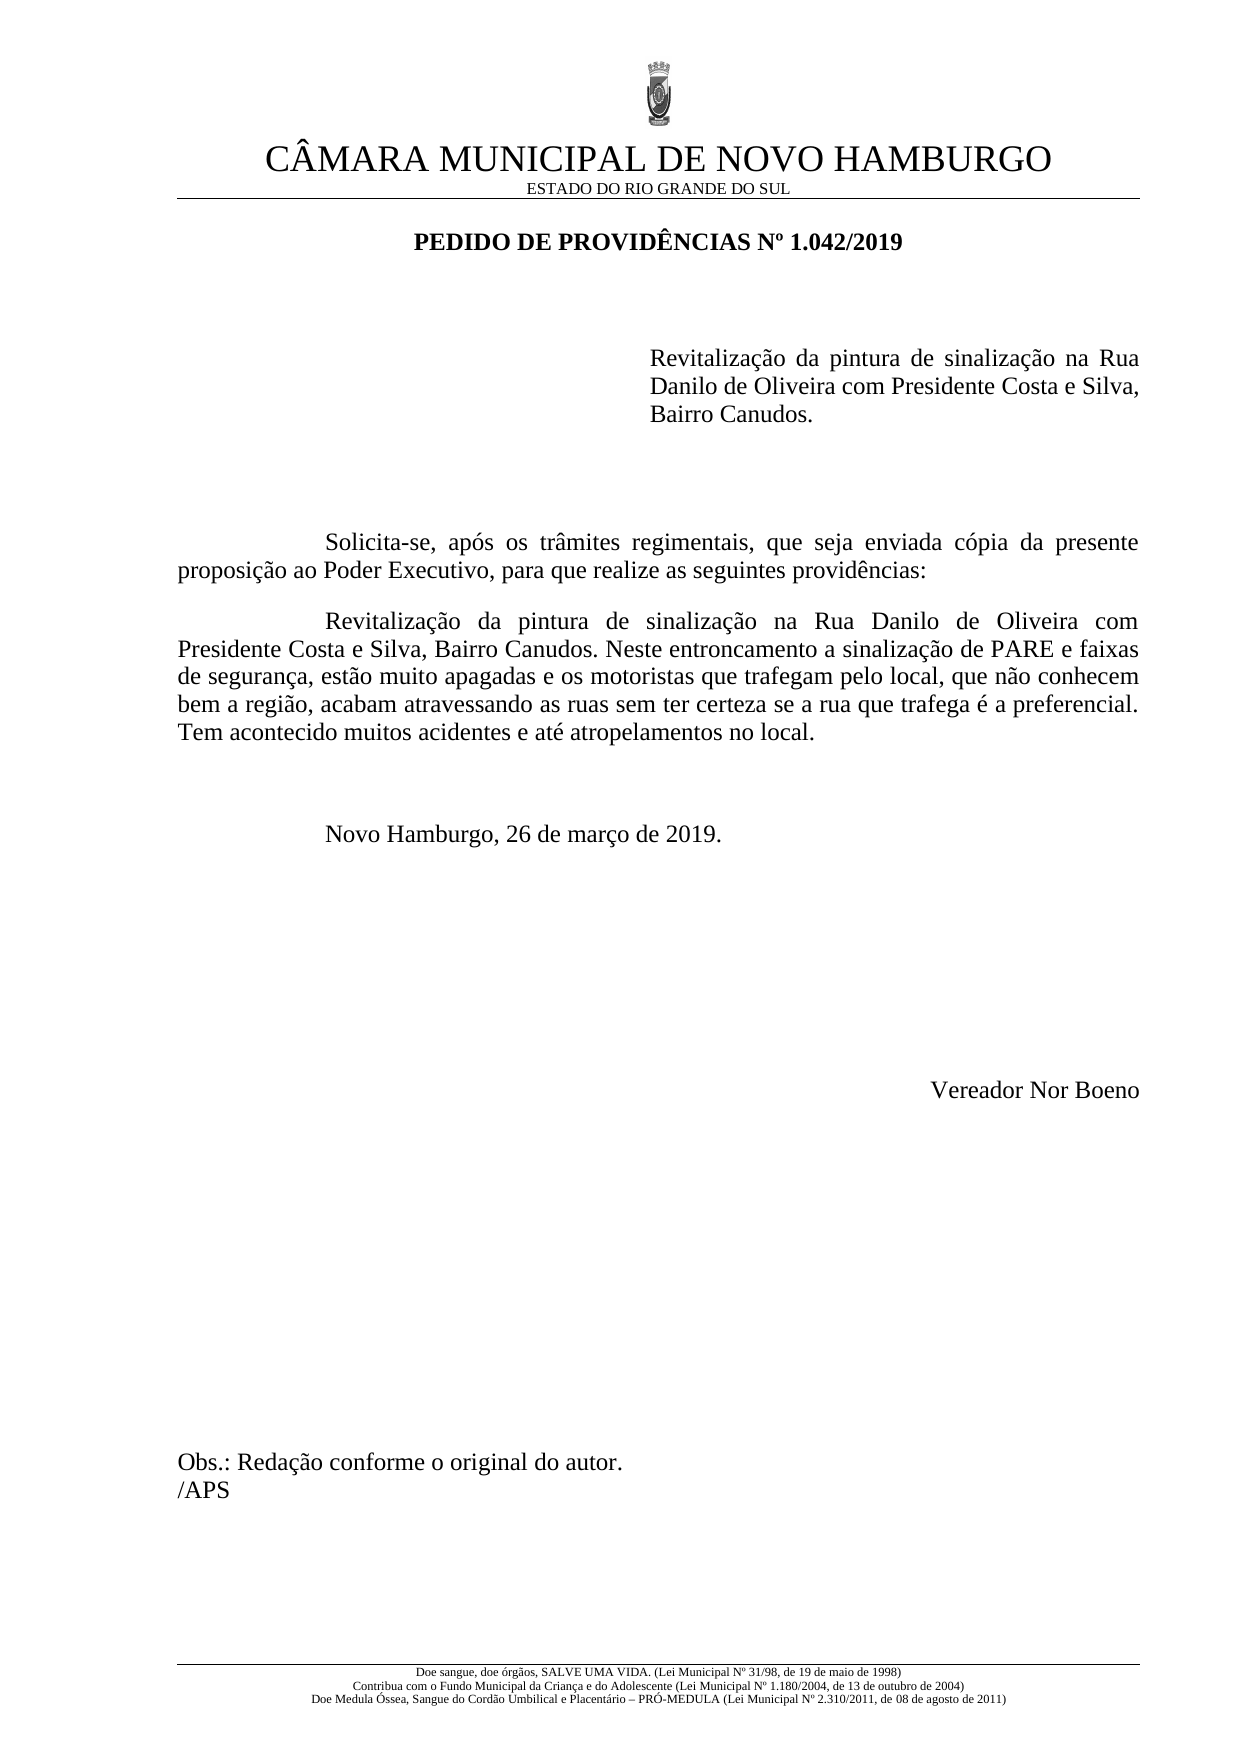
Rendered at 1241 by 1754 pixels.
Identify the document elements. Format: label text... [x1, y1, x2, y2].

text Vereador Nor Boeno [177, 1077, 1140, 1104]
text Solicita-se, após os trâmites regimentais, que seja enviada cópia da presente proposição ao Poder Executivo, para que realize as seguintes providências: [177, 528, 1140, 583]
text /APS [177, 1476, 1140, 1504]
text PEDIDO DE PROVIDÊNCIAS Nº 1.042/2019 [177, 228, 1140, 256]
text Revitalização da pintura de sinalização na Rua Danilo de Oliveira com Presidente Costa e Silva, Bairro Canudos. Neste entroncamento a sinalização de PARE e faixas de segurança, estão muito apagadas e os motoristas que trafegam pelo local, que não conhecem bem a região, acabam atravessando as ruas sem ter certeza se a rua que trafega é a preferencial. Tem acontecido muitos acidentes e até atropelamentos no local. [177, 607, 1140, 746]
text Obs.: Redação conforme o original do autor. [177, 1448, 1140, 1476]
text Novo Hamburgo, 26 de março de 2019. [177, 820, 1140, 848]
text Revitalização da pintura de sinalização na Rua Danilo de Oliveira com Presidente Costa e Silva, Bairro Canudos. [649, 344, 1140, 428]
